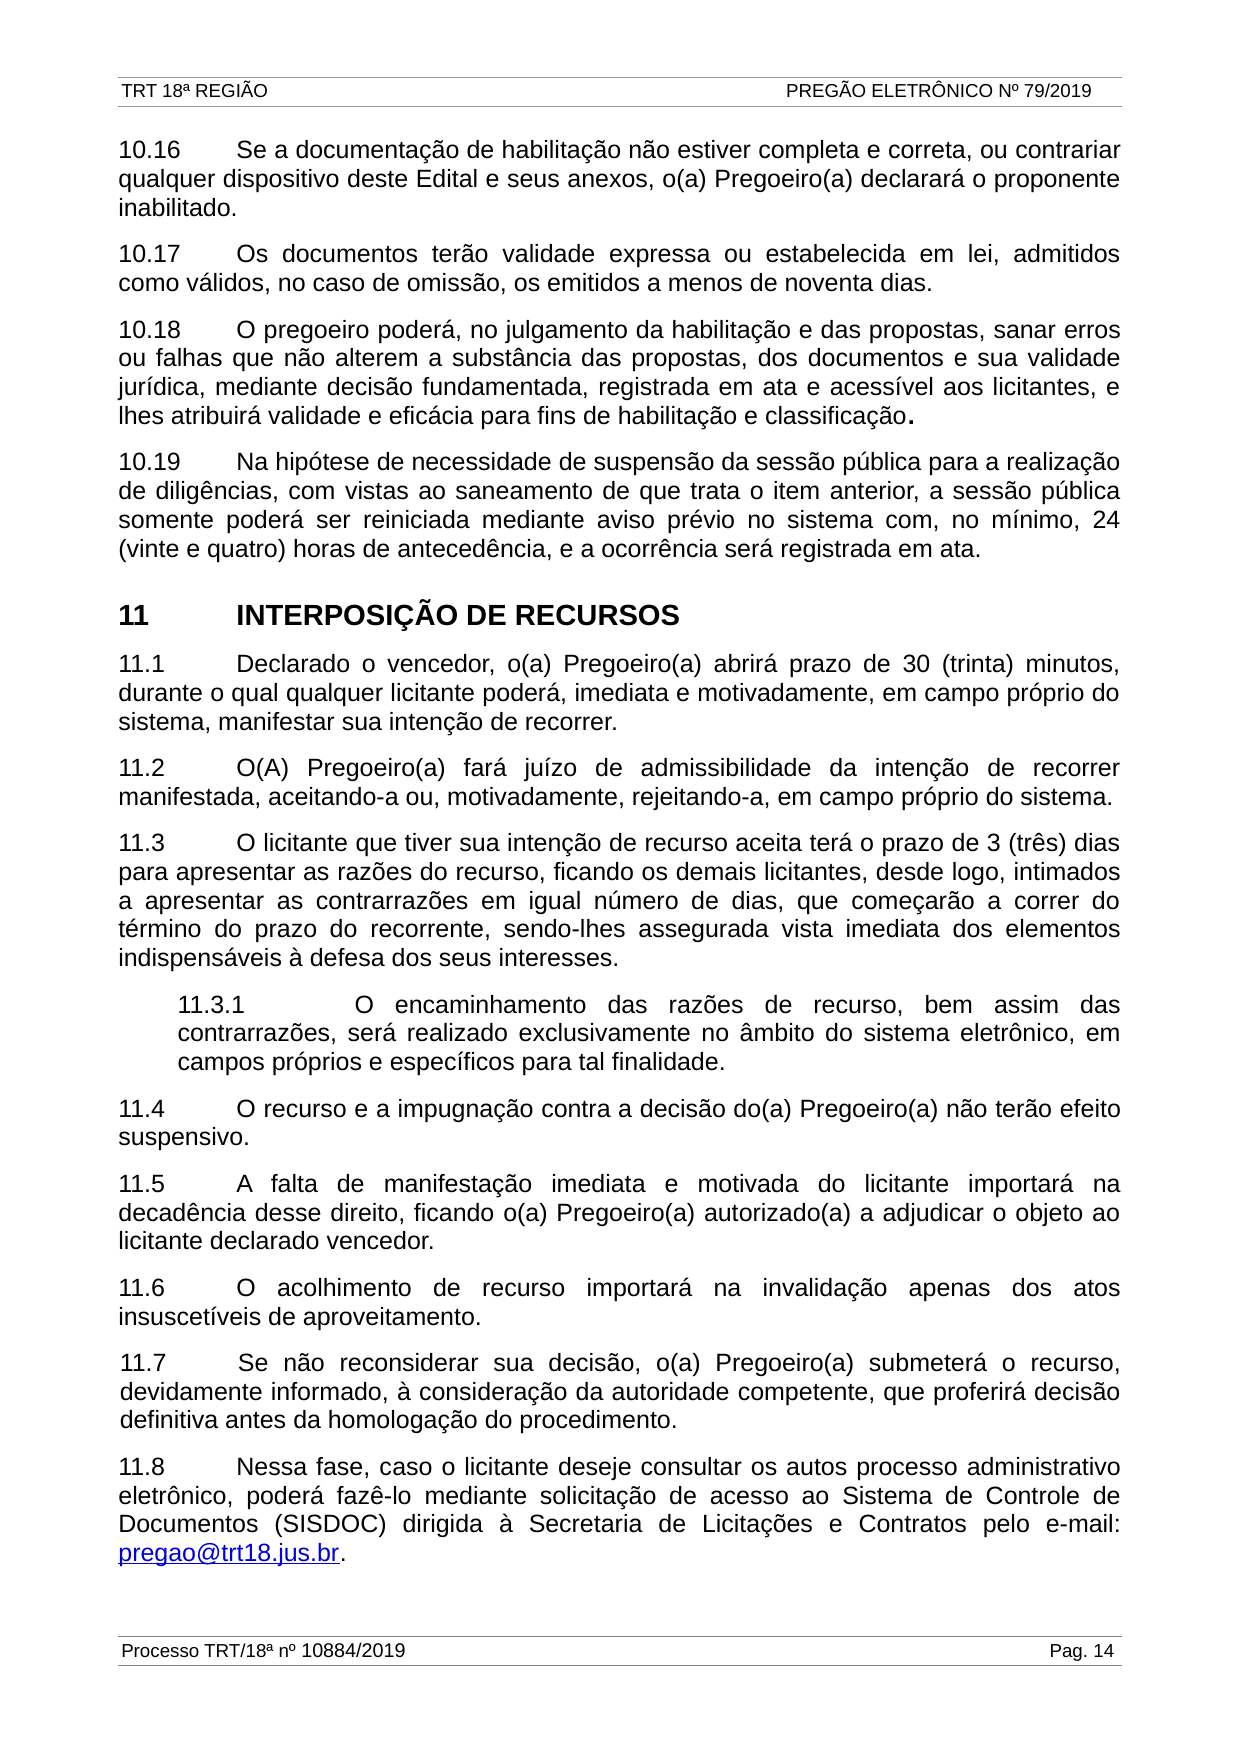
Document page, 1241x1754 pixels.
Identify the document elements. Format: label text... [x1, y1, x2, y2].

text 10.18 O pregoeiro poderá, no julgamento da habilitação e das propostas, sanar erros ou falhas que não alterem a substância das propostas, dos documentos e sua validade jurídica, mediante decisão fundamentada, registrada em ata e acessível aos licitantes, e lhes atribuirá validade e eficácia para fins de habilitação e classificação. [118, 315, 1122, 430]
text 11.7 Se não reconsiderar sua decisão, o(a) Pregoeiro(a) submeterá o recurso, devidamente informado, à consideração da autoridade competente, que proferirá decisão definitiva antes da homologação do procedimento. [119, 1348, 1122, 1434]
text 10.19 Na hipótese de necessidade de suspensão da sessão pública para a realização de diligências, com vistas ao saneamento de que trata o item anterior, a sessão pública somente poderá ser reiniciada mediante aviso prévio no sistema com, no mínimo, 24 (vinte e quatro) horas de antecedência, e a ocorrência será registrada em ata. [118, 447, 1122, 562]
text 10.16 Se a documentação de habilitação não estiver completa e correta, ou contrariar qualquer dispositivo deste Edital e seus anexos, o(a) Pregoeiro(a) declarará o proponente inabilitado. [118, 136, 1122, 222]
text 11.3.1 O encaminhamento das razões de recurso, bem assim das contrarrazões, será realizado exclusivamente no âmbito do sistema eletrônico, em campos próprios e específicos para tal finalidade. [177, 990, 1122, 1076]
text 11.5 A falta de manifestação imediata e motivada do licitante importará na decadência desse direito, ficando o(a) Pregoeiro(a) autorizado(a) a adjudicar o objeto ao licitante declarado vencedor. [118, 1169, 1122, 1255]
text 11.2 O(A) Pregoeiro(a) fará juízo de admissibilidade da intenção de recorrer manifestada, aceitando-a ou, motivadamente, rejeitando-a, em campo próprio do sistema. [118, 753, 1122, 811]
text 11 INTERPOSIÇÃO DE RECURSOS [118, 598, 1122, 631]
text 11.8 Nessa fase, caso o licitante deseje consultar os autos processo administrativo eletrônico, poderá fazê-lo mediante solicitação de acesso ao Sistema de Controle de Documentos (SISDOC) dirigida à Secretaria de Licitações e Contratos pelo e-mail: pregao@trt18.jus.br. [118, 1452, 1122, 1567]
text 11.3 O licitante que tiver sua intenção de recurso aceita terá o prazo de 3 (três) dias para apresentar as razões do recurso, ficando os demais licitantes, desde logo, intimados a apresentar as contrarrazões em igual número de dias, que começarão a correr do término do prazo do recorrente, sendo-lhes assegurada vista imediata dos elementos indispensáveis à defesa dos seus interesses. [118, 828, 1122, 972]
text 11.6 O acolhimento de recurso importará na invalidação apenas dos atos insuscetíveis de aproveitamento. [118, 1273, 1122, 1330]
text 10.17 Os documentos terão validade expressa ou estabelecida em lei, admitidos como válidos, no caso de omissão, os emitidos a menos de noventa dias. [118, 239, 1122, 297]
text 11.1 Declarado o vencedor, o(a) Pregoeiro(a) abrirá prazo de 30 (trinta) minutos, durante o qual qualquer licitante poderá, imediata e motivadamente, em campo próprio do sistema, manifestar sua intenção de recorrer. [118, 649, 1122, 735]
text 11.4 O recurso e a impugnação contra a decisão do(a) Pregoeiro(a) não terão efeito suspensivo. [118, 1094, 1122, 1151]
